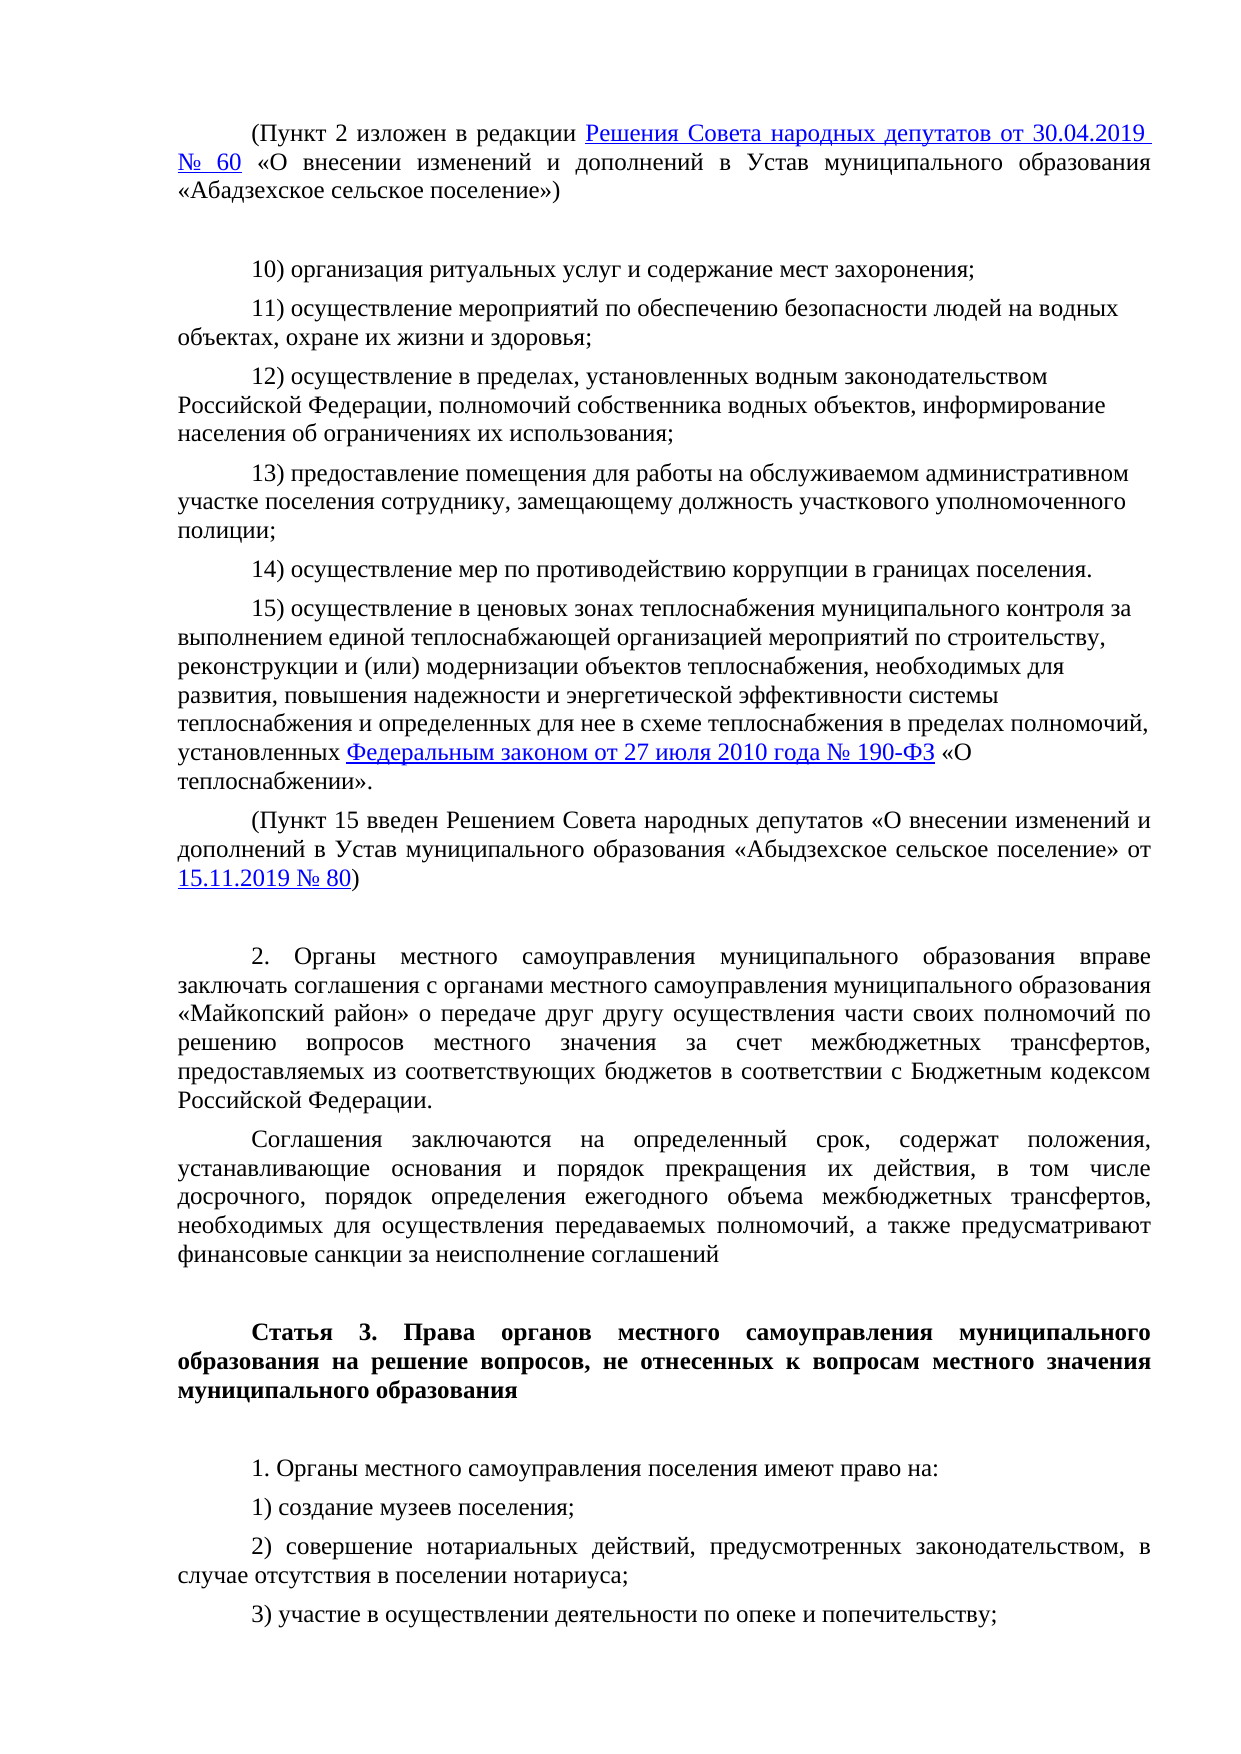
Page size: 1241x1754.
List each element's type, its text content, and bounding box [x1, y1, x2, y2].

text (Пункт 2 изложен в редакции Решения Совета народных депутатов от 30.04.2019 № 60 «О внесении изменений и дополнений в Устав муниципального образования «Абадзехское сельское поселение») [177, 118, 1152, 204]
text 11) осуществление мероприятий по обеспечению безопасности людей на водных объектах, охране их жизни и здоровья; [177, 293, 1152, 351]
text 12) осуществление в пределах, установленных водным законодательством Российской Федерации, полномочий собственника водных объектов, информирование населения об ограничениях их использования; [177, 361, 1152, 447]
text 15) осуществление в ценовых зонах теплоснабжения муниципального контроля за выполнением единой теплоснабжающей организацией мероприятий по строительству, реконструкции и (или) модернизации объектов теплоснабжения, необходимых для развития, повышения надежности и энергетической эффективности системы теплоснабжения и определенных для нее в схеме теплоснабжения в пределах полномочий, установленных Федеральным законом от 27 июля 2010 года № 190-ФЗ «О теплоснабжении». [177, 593, 1152, 795]
text Статья 3. Права органов местного самоуправления муниципального образования на решение вопросов, не отнесенных к вопросам местного значения муниципального образования [177, 1317, 1152, 1403]
text 13) предоставление помещения для работы на обслуживаемом административном участке поселения сотруднику, замещающему должность участкового уполномоченного полиции; [177, 458, 1152, 544]
text 10) организация ритуальных услуг и содержание мест захоронения; [177, 254, 1152, 283]
text 1) создание музеев поселения; [177, 1492, 1152, 1521]
text Соглашения заключаются на определенный срок, содержат положения, устанавливающие основания и порядок прекращения их действия, в том числе досрочного, порядок определения ежегодного объема межбюджетных трансфертов, необходимых для осуществления передаваемых полномочий, а также предусматривают финансовые санкции за неисполнение соглашений [177, 1124, 1152, 1268]
text 14) осуществление мер по противодействию коррупции в границах поселения. [177, 554, 1152, 583]
text 2. Органы местного самоуправления муниципального образования вправе заключать соглашения с органами местного самоуправления муниципального образования «Майкопский район» о передаче друг другу осуществления части своих полномочий по решению вопросов местного значения за счет межбюджетных трансфертов, предоставляемых из соответствующих бюджетов в соответствии с Бюджетным кодексом Российской Федерации. [177, 941, 1152, 1113]
text 2) совершение нотариальных действий, предусмотренных законодательством, в случае отсутствия в поселении нотариуса; [177, 1531, 1152, 1589]
text (Пункт 15 введен Решением Совета народных депутатов «О внесении изменений и дополнений в Устав муниципального образования «Абыдзехское сельское поселение» от 15.11.2019 № 80) [177, 805, 1152, 891]
text 3) участие в осуществлении деятельности по опеке и попечительству; [177, 1599, 1152, 1628]
text 1. Органы местного самоуправления поселения имеют право на: [177, 1453, 1152, 1482]
